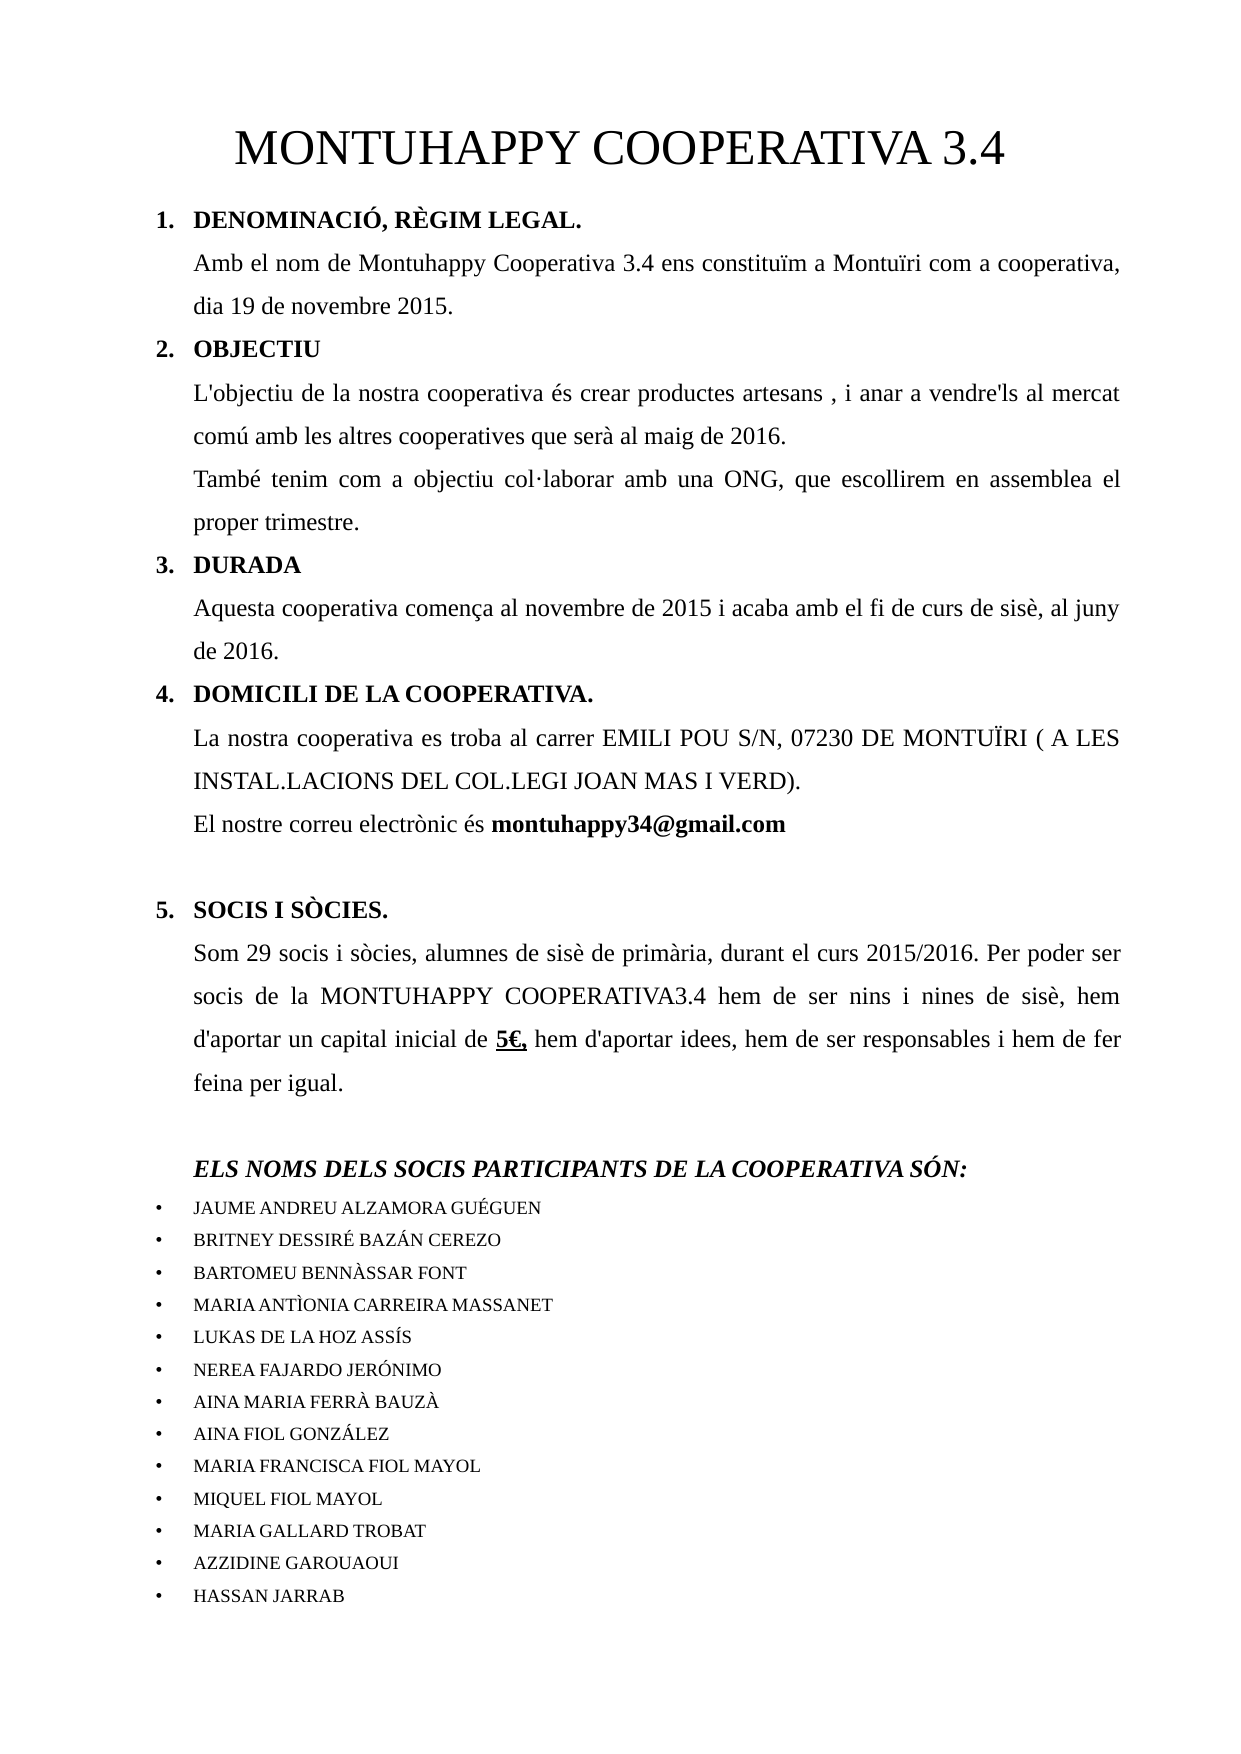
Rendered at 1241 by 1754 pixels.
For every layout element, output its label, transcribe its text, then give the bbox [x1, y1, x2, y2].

list SOCIS I SÒCIES. [156, 895, 1122, 924]
list LUKAS DE LA HOZ ASSÍS [156, 1326, 1122, 1348]
list AINA FIOL GONZÁLEZ [156, 1423, 1122, 1444]
list DENOMINACIÓ, RÈGIM LEGAL. [156, 205, 1122, 234]
list MARIA FRANCISCA FIOL MAYOL [156, 1455, 1122, 1477]
list JAUME ANDREU ALZAMORA GUÉGUEN [156, 1197, 1122, 1218]
list BRITNEY DESSIRÉ BAZÁN CEREZO [156, 1229, 1122, 1251]
list DOMICILI DE LA COOPERATIVA. [156, 679, 1122, 708]
list DURADA [156, 550, 1122, 579]
list Amb el nom de Montuhappy Cooperativa 3.4 ens constituïm a Montuïri com a cooperativa, dia 19 de novembre 2015. [156, 248, 1122, 320]
list MARIA ANTÌONIA CARREIRA MASSANET [156, 1294, 1122, 1315]
list ELS NOMS DELS SOCIS PARTICIPANTS DE LA COOPERATIVA SÓN: [156, 1154, 1122, 1183]
list MIQUEL FIOL MAYOL [156, 1488, 1122, 1509]
list MARIA GALLARD TROBAT [156, 1520, 1122, 1541]
list El nostre correu electrònic és montuhappy34@gmail.com [156, 809, 1122, 838]
list Som 29 socis i sòcies, alumnes de sisè de primària, durant el curs 2015/2016. Per poder ser socis de la MONTUHAPPY COOPERATIVA3.4 hem de ser nins i nines de sisè, hem d'aportar un capital inicial de 5€, hem d'aportar idees, hem de ser responsables i hem de fer feina per igual. [156, 938, 1122, 1096]
list Aquesta cooperativa comença al novembre de 2015 i acaba amb el fi de curs de sisè, al juny de 2016. [156, 593, 1122, 665]
list La nostra cooperativa es troba al carrer EMILI POU S/N, 07230 DE MONTUÏRI ( A LES INSTAL.LACIONS DEL COL.LEGI JOAN MAS I VERD). [156, 723, 1122, 794]
list BARTOMEU BENNÀSSAR FONT [156, 1262, 1122, 1283]
list HASSAN JARRAB [156, 1584, 1122, 1606]
list També tenim com a objectiu col·laborar amb una ONG, que escollirem en assemblea el proper trimestre. [156, 464, 1122, 536]
list NEREA FAJARDO JERÓNIMO [156, 1358, 1122, 1380]
list AINA MARIA FERRÀ BAUZÀ [156, 1391, 1122, 1412]
list OBJECTIU [156, 334, 1122, 363]
list AZZIDINE GAROUAOUI [156, 1552, 1122, 1574]
list L'objectiu de la nostra cooperativa és crear productes artesans , i anar a vendre'ls al mercat comú amb les altres cooperatives que serà al maig de 2016. [156, 378, 1122, 449]
